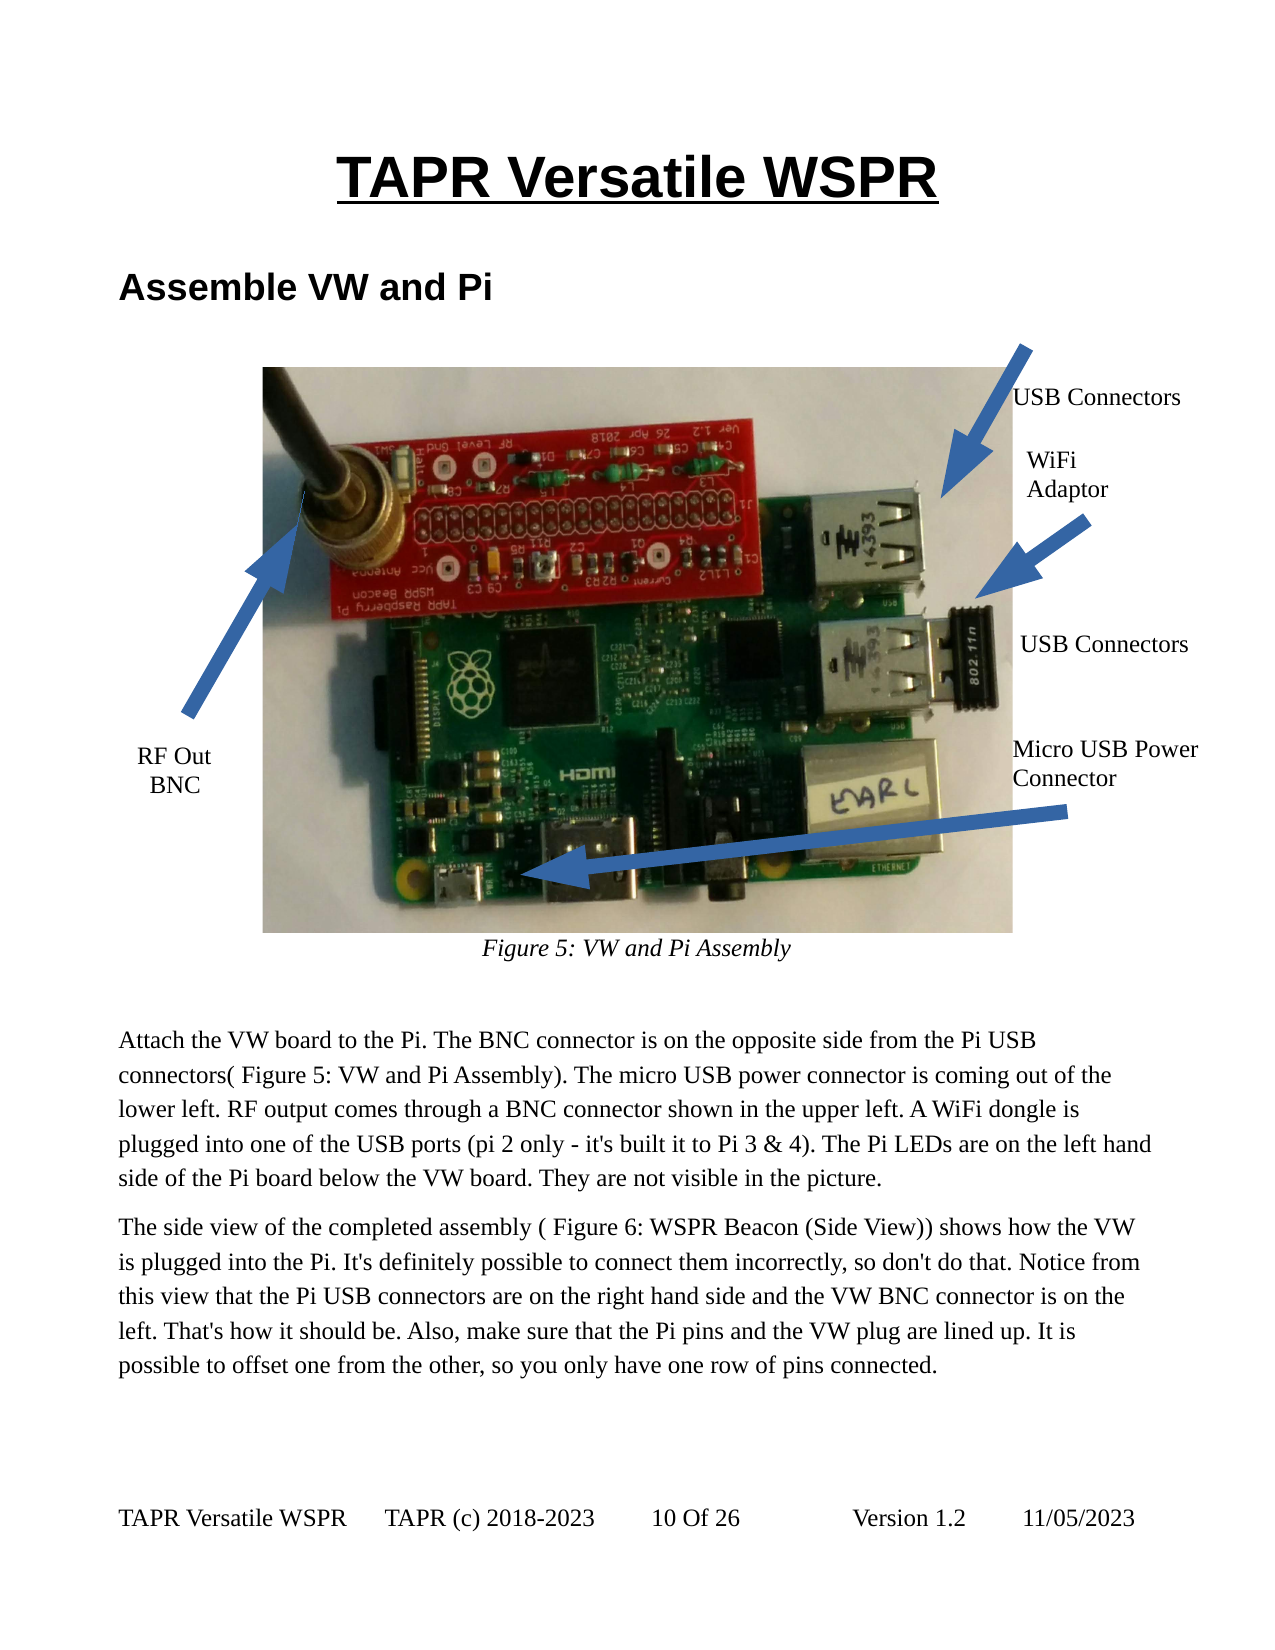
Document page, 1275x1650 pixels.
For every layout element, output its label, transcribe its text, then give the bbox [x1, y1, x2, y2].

subtitle Assemble VW and Pi [118, 265, 1157, 309]
text Attach the VW board to the Pi. The BNC connector is on the opposite side from the Pi USB connectors( Figure 4: VW and Pi Assembly). The micro USB power connector is coming out of the lower left. RF output comes through a BNC connector shown in the upper left. A WiFi dongle is plugged into one of the USB ports (pi 2 only - it's built it to Pi 3 & 4). The Pi LEDs are on the left hand side of the Pi board below the VW board. They are not visible in the picture. [118, 1025, 1157, 1192]
text The side view of the completed assembly ( Figure 5: WSPR Beacon (Side View)) shows how the VW is plugged into the Pi. It's definitely possible to connect them incorrectly, so don't do that. Notice from this view that the Pi USB connectors are on the right hand side and the VW BNC connector is on the left. That's how it should be. Also, make sure that the Pi pins and the VW plug are lined up. It is possible to offset one from the other, so you only have one row of pins connected. [118, 1212, 1157, 1379]
picture [262, 367, 1013, 933]
text Figure 4: VW and Pi Assembly [262, 933, 1012, 962]
